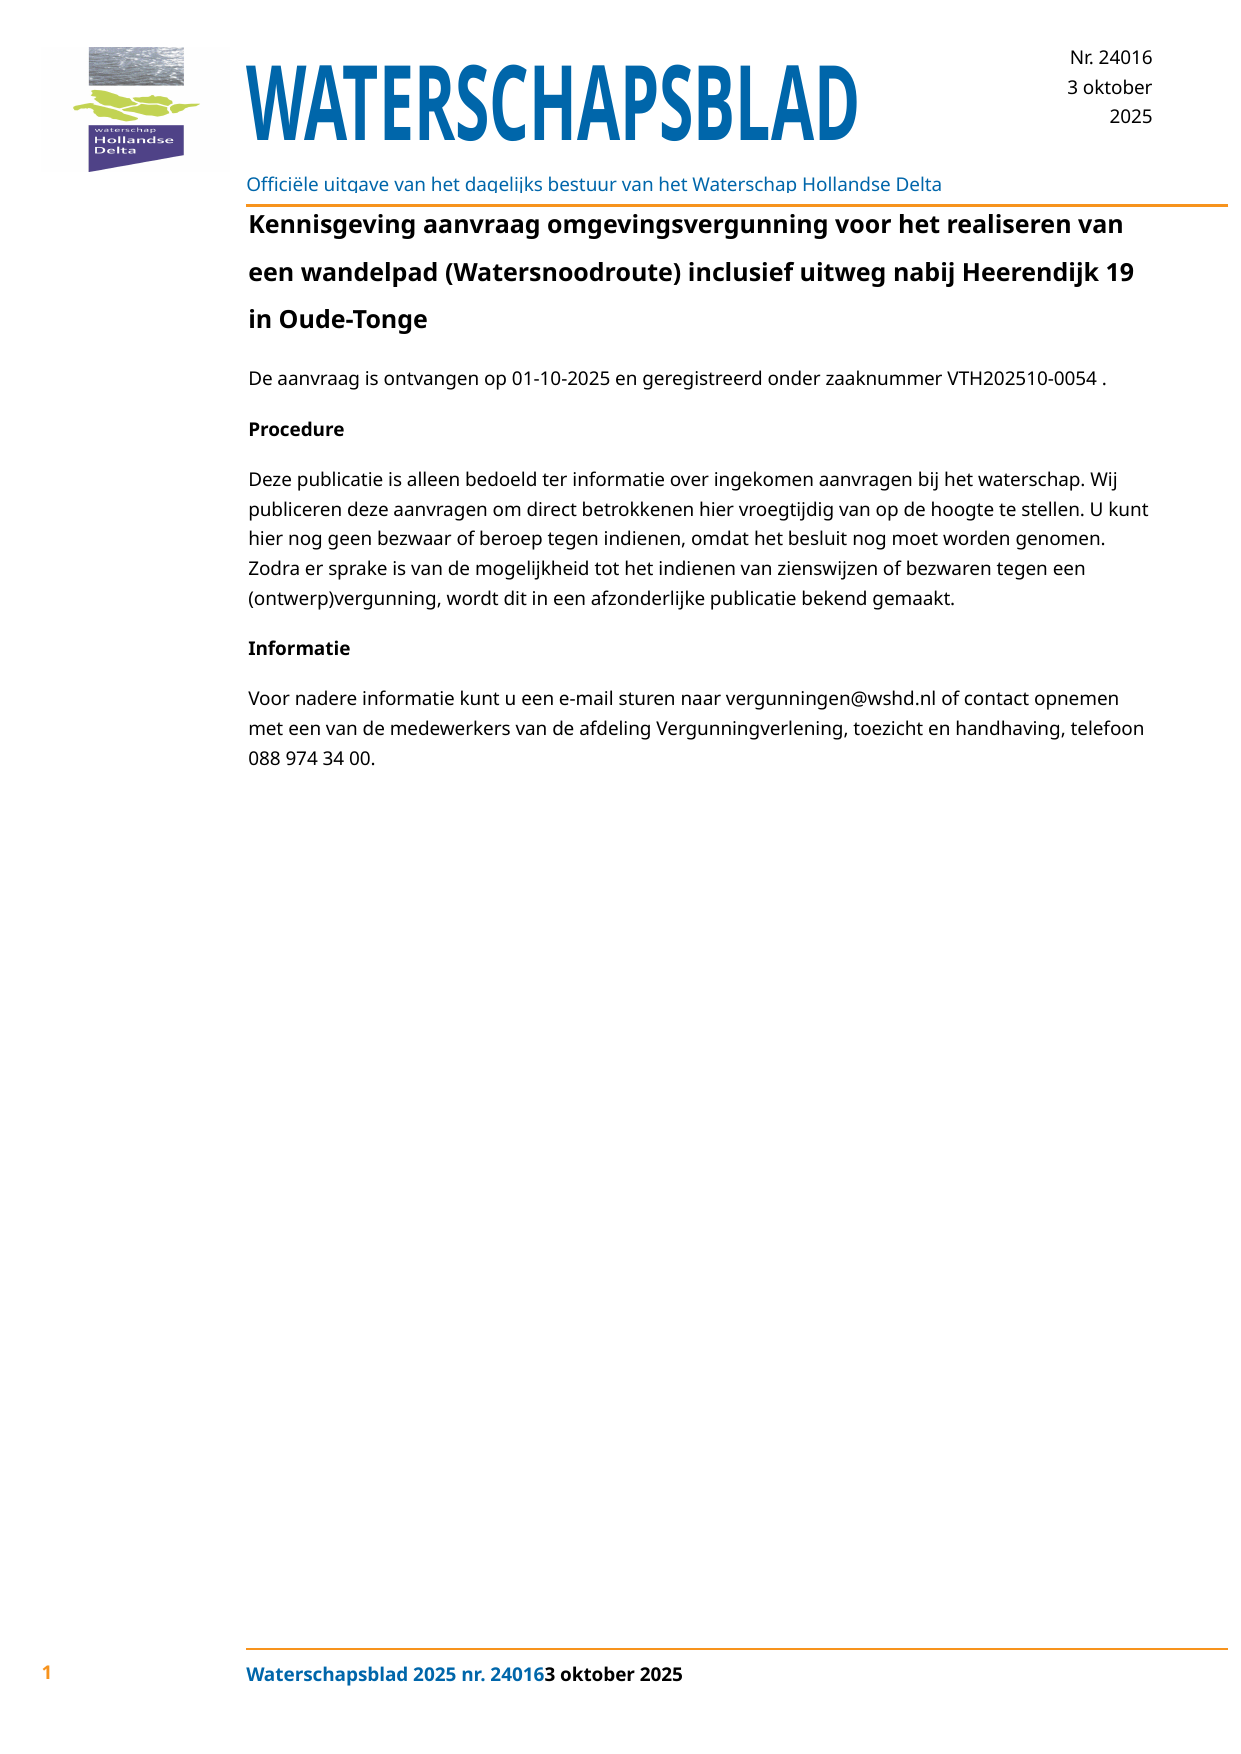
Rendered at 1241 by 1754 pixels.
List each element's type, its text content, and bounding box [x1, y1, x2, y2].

text Deze publicatie is alleen bedoeld ter informatie over ingekomen aanvragen bij het waterschap. Wij publiceren deze aanvragen om direct betrokkenen hier vroegtijdig van op de hoogte te stellen. U kunt hier nog geen bezwaar of beroep tegen indienen, omdat het besluit nog moet worden genomen. Zodra er sprake is van de mogelijkheid tot het indienen van zienswijzen of bezwaren tegen een (ontwerp)vergunning, wordt dit in een afzonderlijke publicatie bekend gemaakt. [248, 466, 1152, 610]
text Kennisgeving aanvraag omgevingsvergunning voor het realiseren van een wandelpad (Watersnoodroute) inclusief uitweg nabij Heerendijk 19 in Oude-Tonge [248, 207, 1152, 336]
text De aanvraag is ontvangen op 01-10-2025 en geregistreerd onder zaaknummer VTH202510-0054 . [248, 366, 1152, 391]
text Voor nadere informatie kunt u een e-mail sturen naar vergunningen@wshd.nl of contact opnemen met een van de medewerkers van de afdeling Vergunningverlening, toezicht en handhaving, telefoon 088 974 34 00. [248, 686, 1152, 770]
text Informatie [248, 635, 1152, 661]
picture [41, 47, 231, 172]
text Procedure [248, 416, 1152, 442]
